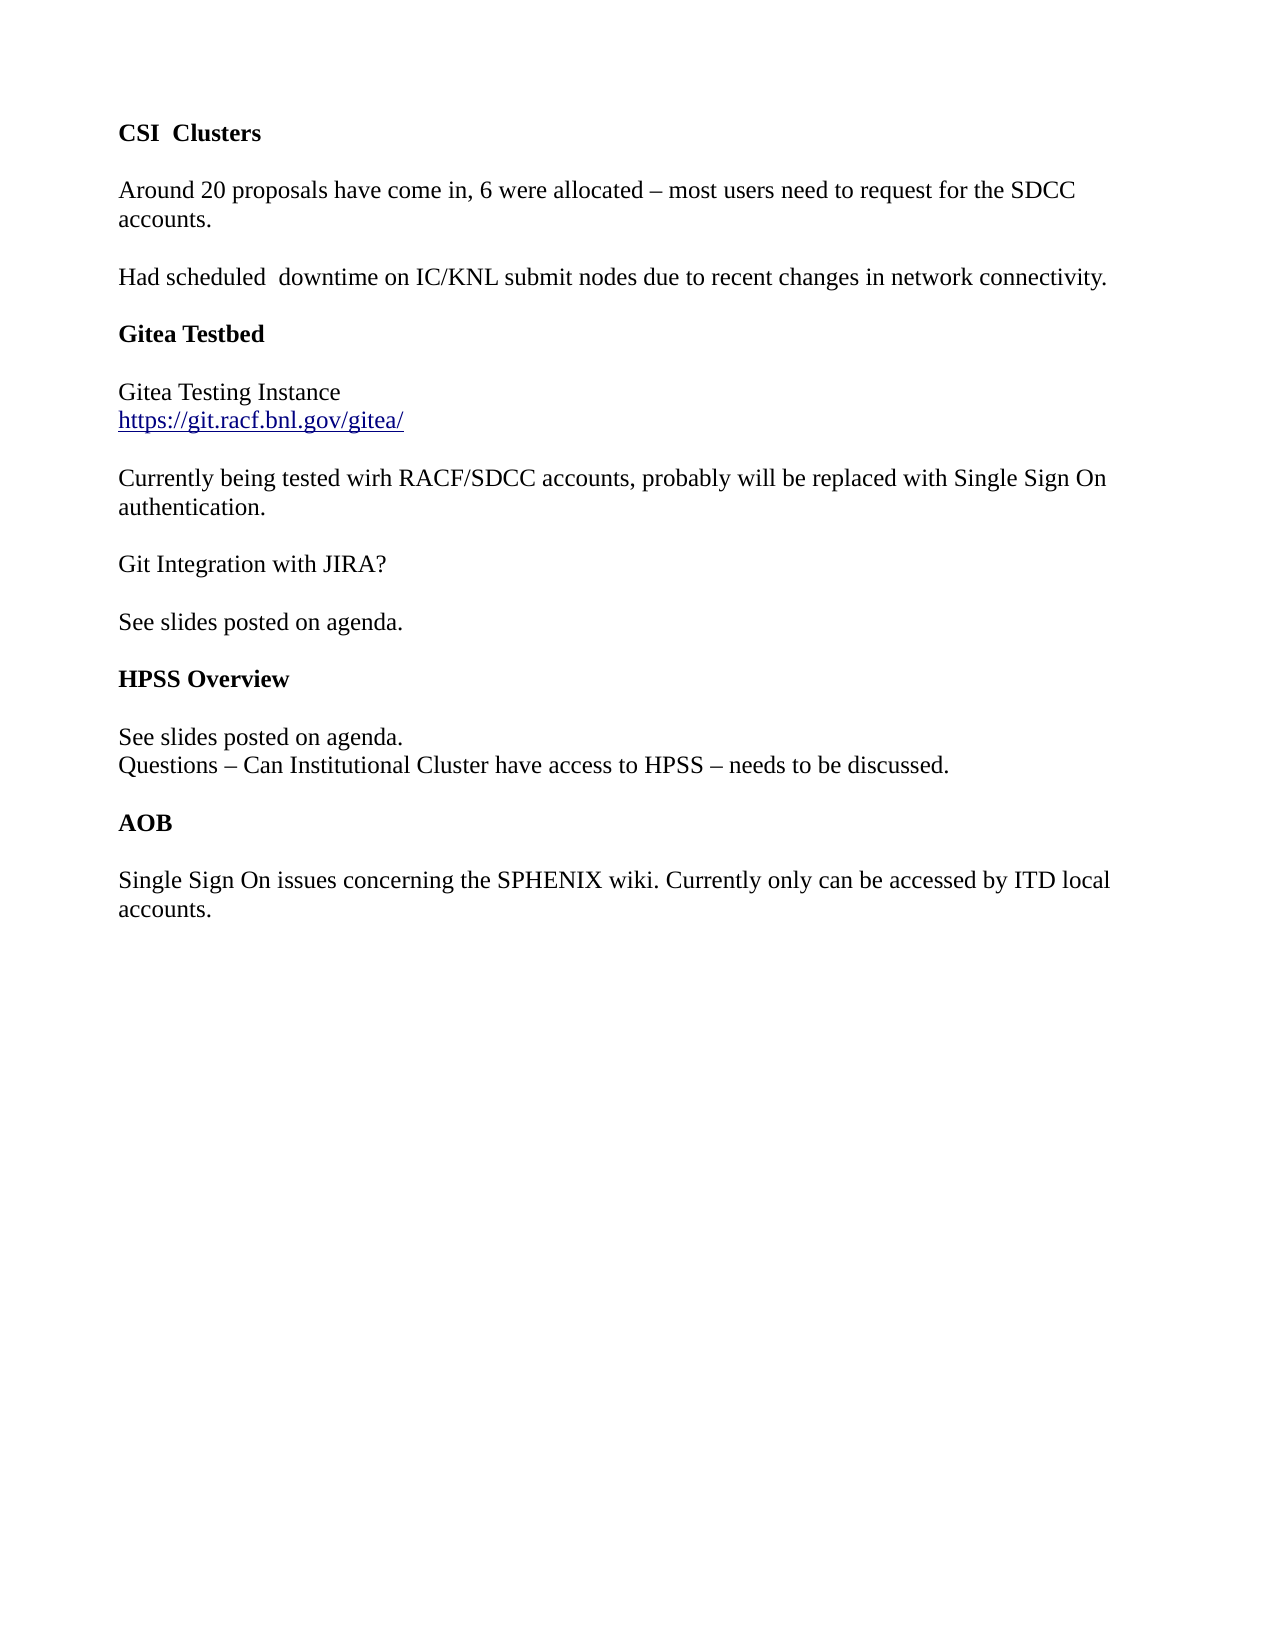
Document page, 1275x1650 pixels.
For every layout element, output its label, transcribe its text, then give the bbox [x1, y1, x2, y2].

text Gitea Testing Instance [118, 377, 1157, 406]
text See slides posted on agenda. [118, 722, 1157, 751]
text Questions – Can Institutional Cluster have access to HPSS – needs to be discussed. [118, 751, 1157, 779]
text Around 20 proposals have come in, 6 were allocated – most users need to request for the SDCC accounts. [118, 176, 1157, 233]
text https://git.racf.bnl.gov/gitea/ [118, 406, 1157, 434]
text Single Sign On issues concerning the SPHENIX wiki. Currently only can be accessed by ITD local accounts. [118, 866, 1157, 923]
text See slides posted on agenda. [118, 607, 1157, 636]
text AOB [118, 808, 1157, 837]
text Gitea Testbed [118, 319, 1157, 348]
text Git Integration with JIRA? [118, 549, 1157, 578]
text CSI Clusters [118, 118, 1157, 147]
text HPSS Overview [118, 664, 1157, 693]
text Currently being tested wirh RACF/SDCC accounts, probably will be replaced with Single Sign On authentication. [118, 463, 1157, 521]
text Had scheduled downtime on IC/KNL submit nodes due to recent changes in network connectivity. [118, 262, 1157, 291]
